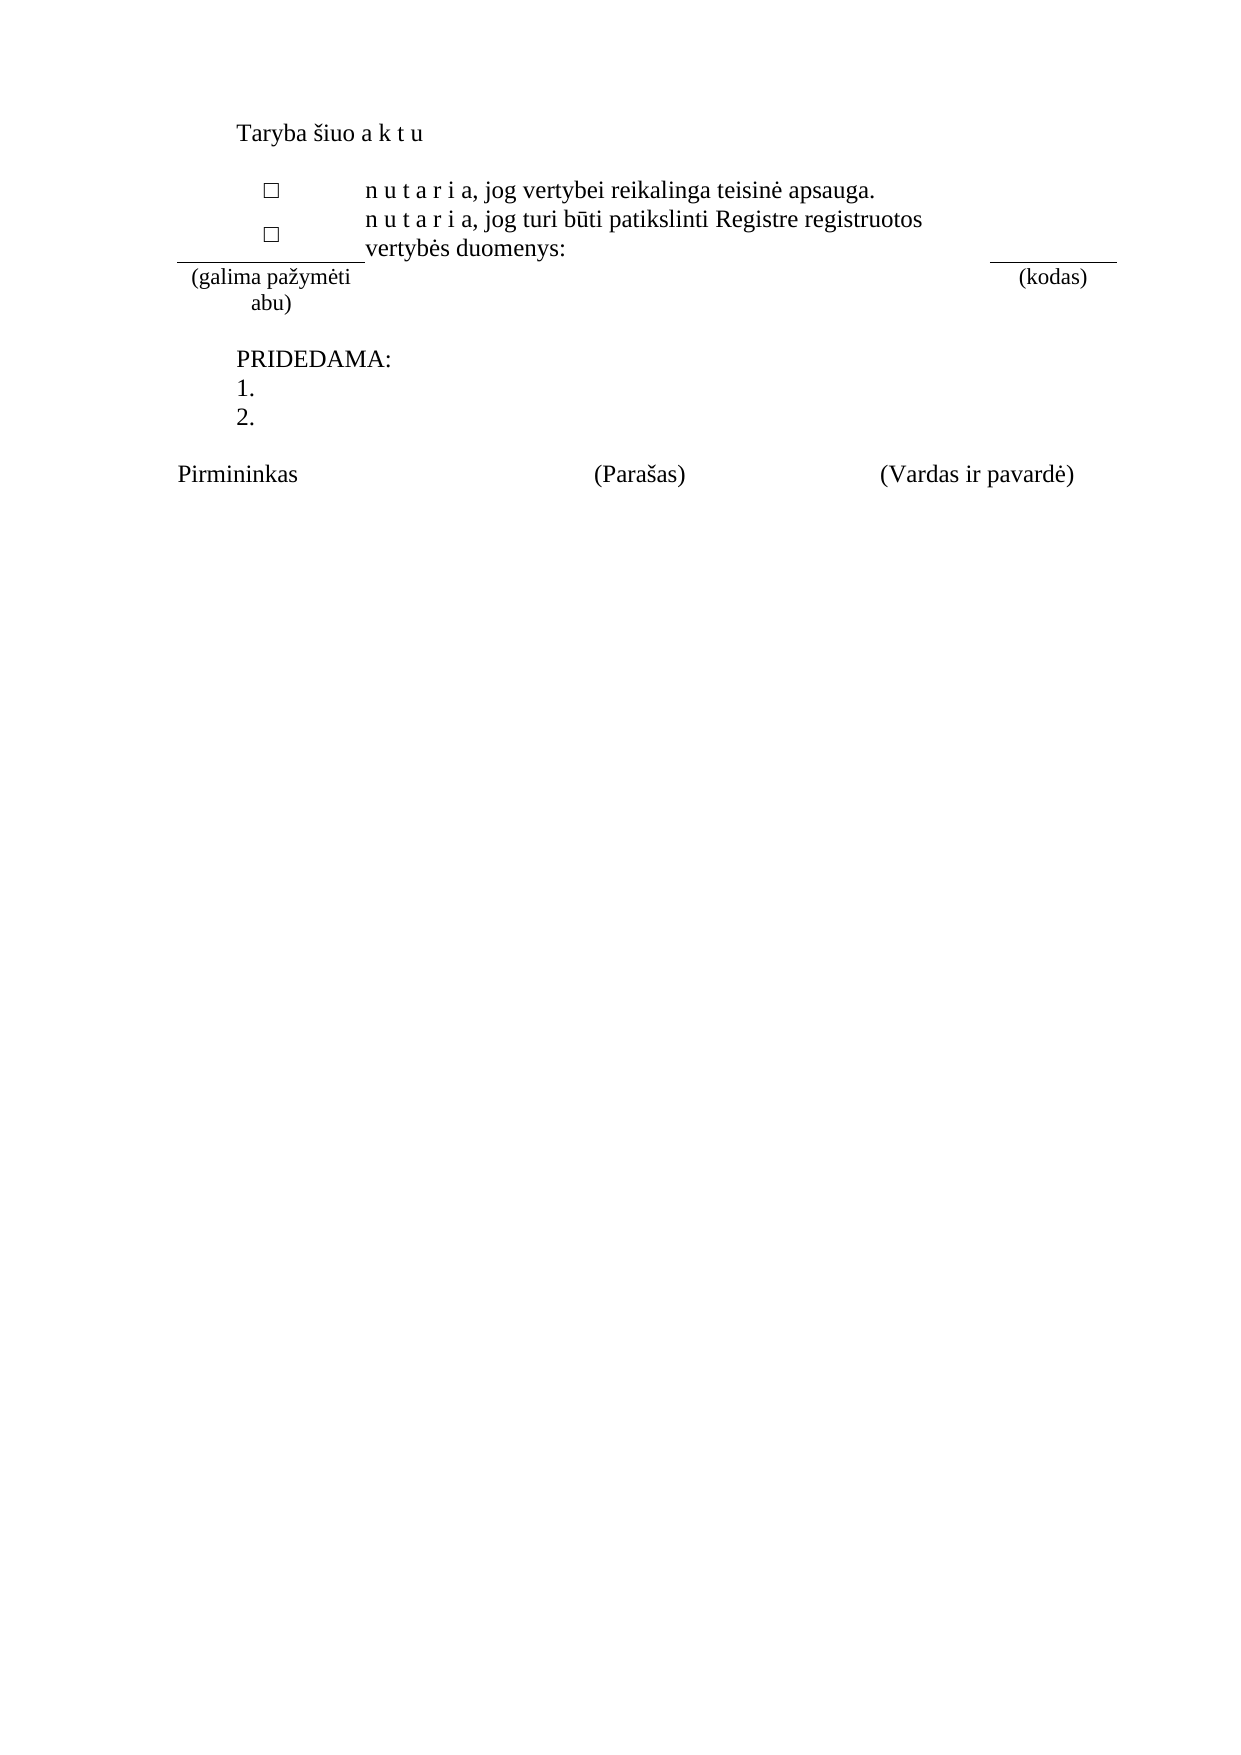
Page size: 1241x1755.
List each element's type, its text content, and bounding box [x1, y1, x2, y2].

table_cell □[] [177, 204, 365, 262]
text 2. [177, 402, 1122, 431]
table_cell [365, 262, 990, 316]
text Taryba šiuo a k t u [177, 118, 1122, 147]
table_header □[] [177, 176, 365, 204]
table_cell [990, 204, 1117, 262]
text Pirmininkas (Parašas) (Vardas ir pavardė) [177, 459, 1122, 488]
table_cell (kodas) [990, 263, 1117, 316]
table_cell (galima pažymėti abu) [177, 263, 365, 316]
text 1. [177, 373, 1122, 402]
text PRIDEDAMA: [177, 344, 1122, 373]
table_cell nutaria, jog turi būti patikslinti Registre registruotos vertybės duomenys: [365, 204, 990, 262]
table_header [990, 176, 1117, 204]
table_header nutaria, jog vertybei reikalinga teisinė apsauga. [365, 176, 990, 204]
